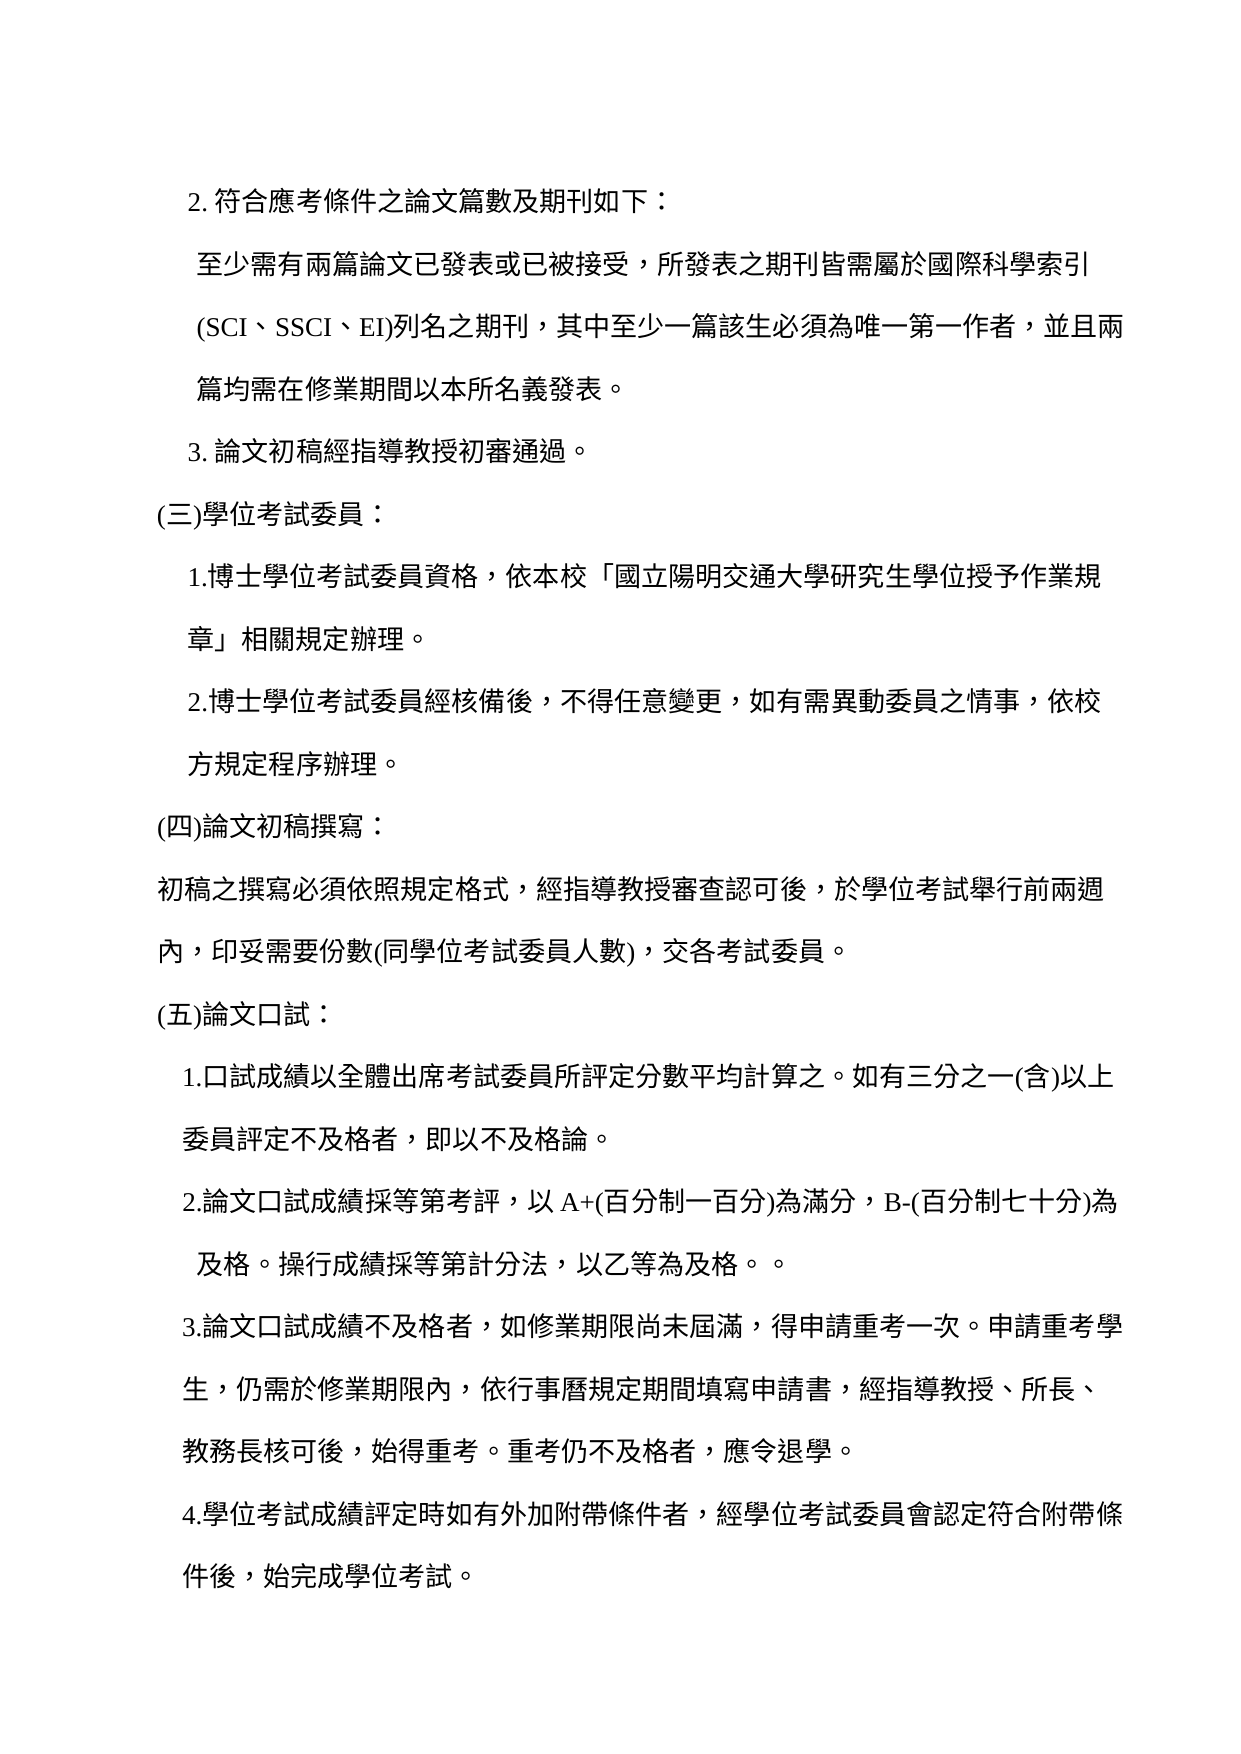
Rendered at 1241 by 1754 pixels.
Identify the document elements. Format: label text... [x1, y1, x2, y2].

text 初稿之撰寫必須依照規定格式，經指導教授審查認可後，於學位考試舉行前兩週內，印妥需要份數(同學位考試委員人數)，交各考試委員。 [157, 846, 1128, 971]
text 2.博士學位考試委員經核備後，不得任意變更，如有需異動委員之情事，依校方規定程序辦理。 [187, 658, 1128, 783]
text 4.學位考試成績評定時如有外加附帶條件者，經學位考試委員會認定符合附帶條件後，始完成學位考試。 [182, 1471, 1128, 1596]
text 3. 論文初稿經指導教授初審通過。 [187, 408, 1128, 471]
text 2. 符合應考條件之論文篇數及期刊如下： [187, 158, 1128, 221]
text (三)學位考試委員： [112, 471, 1128, 533]
text 2.論文口試成績採等第考評，以A+(百分制一百分)為滿分，B-(百分制七十分)為及格。操行成績採等第計分法，以乙等為及格。。 [182, 1158, 1128, 1283]
text 1.口試成績以全體出席考試委員所評定分數平均計算之。如有三分之一(含)以上委員評定不及格者，即以不及格論。 [182, 1033, 1128, 1158]
text (四)論文初稿撰寫： [157, 783, 1128, 846]
text 3.論文口試成績不及格者，如修業期限尚未屆滿，得申請重考一次。申請重考學生，仍需於修業期限內，依行事曆規定期間填寫申請書，經指導教授、所長、教務長核可後，始得重考。重考仍不及格者，應令退學。 [182, 1283, 1128, 1471]
text (五)論文口試： [157, 971, 1128, 1033]
text 至少需有兩篇論文已發表或已被接受，所發表之期刊皆需屬於國際科學索引(SCI、SSCI、EI)列名之期刊，其中至少一篇該生必須為唯一第一作者，並且兩篇均需在修業期間以本所名義發表。 [196, 221, 1128, 408]
text 1.博士學位考試委員資格，依本校「國立陽明交通大學研究生學位授予作業規章」相關規定辦理。 [187, 533, 1128, 658]
